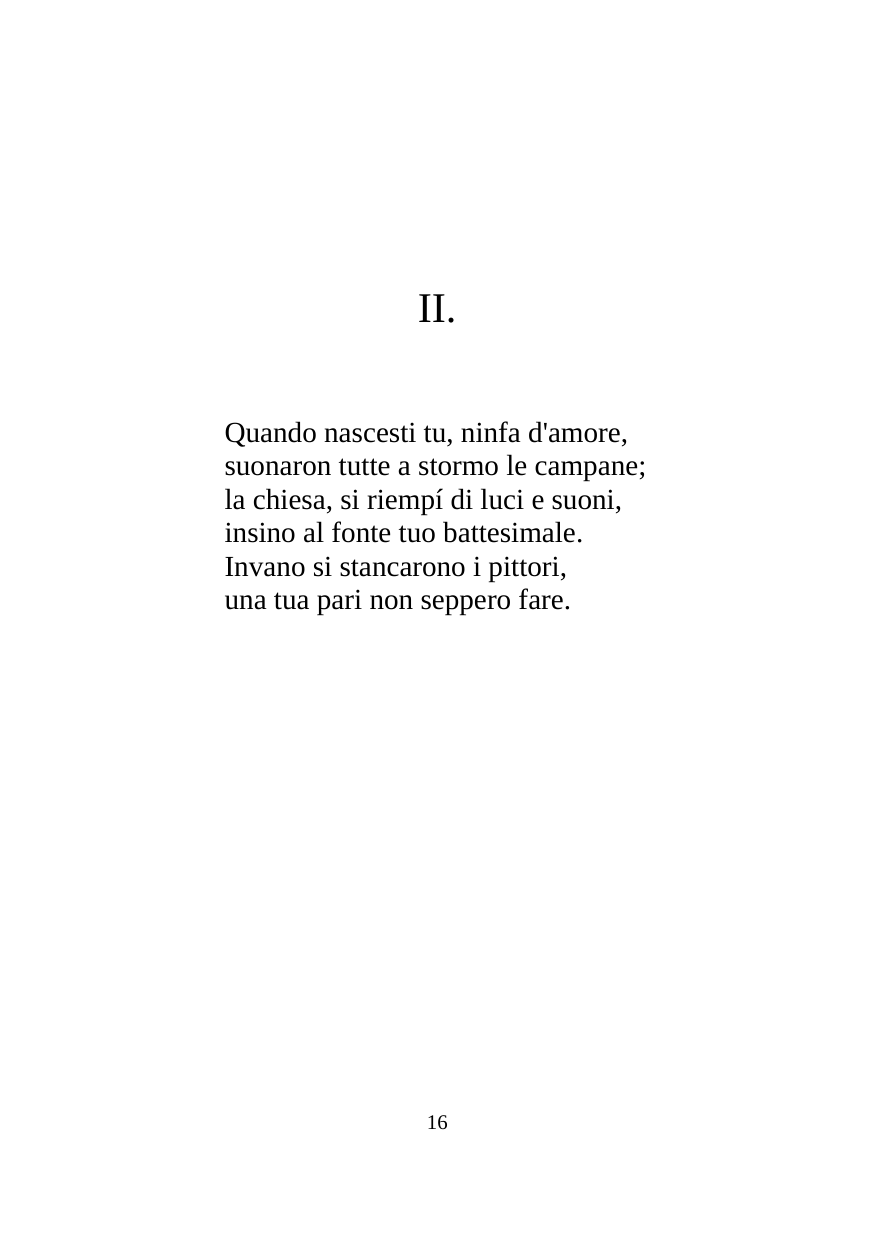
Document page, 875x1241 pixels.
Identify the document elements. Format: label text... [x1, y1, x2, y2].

text Quando nascesti tu, ninfa d'amore, suonaron tutte a stormo le campane; la chiesa, si riempí di luci e suoni, insino al fonte tuo battesimale. Invano si stancarono i pittori, una tua pari non seppero fare. [224, 415, 768, 616]
subtitle II. [106, 283, 768, 332]
